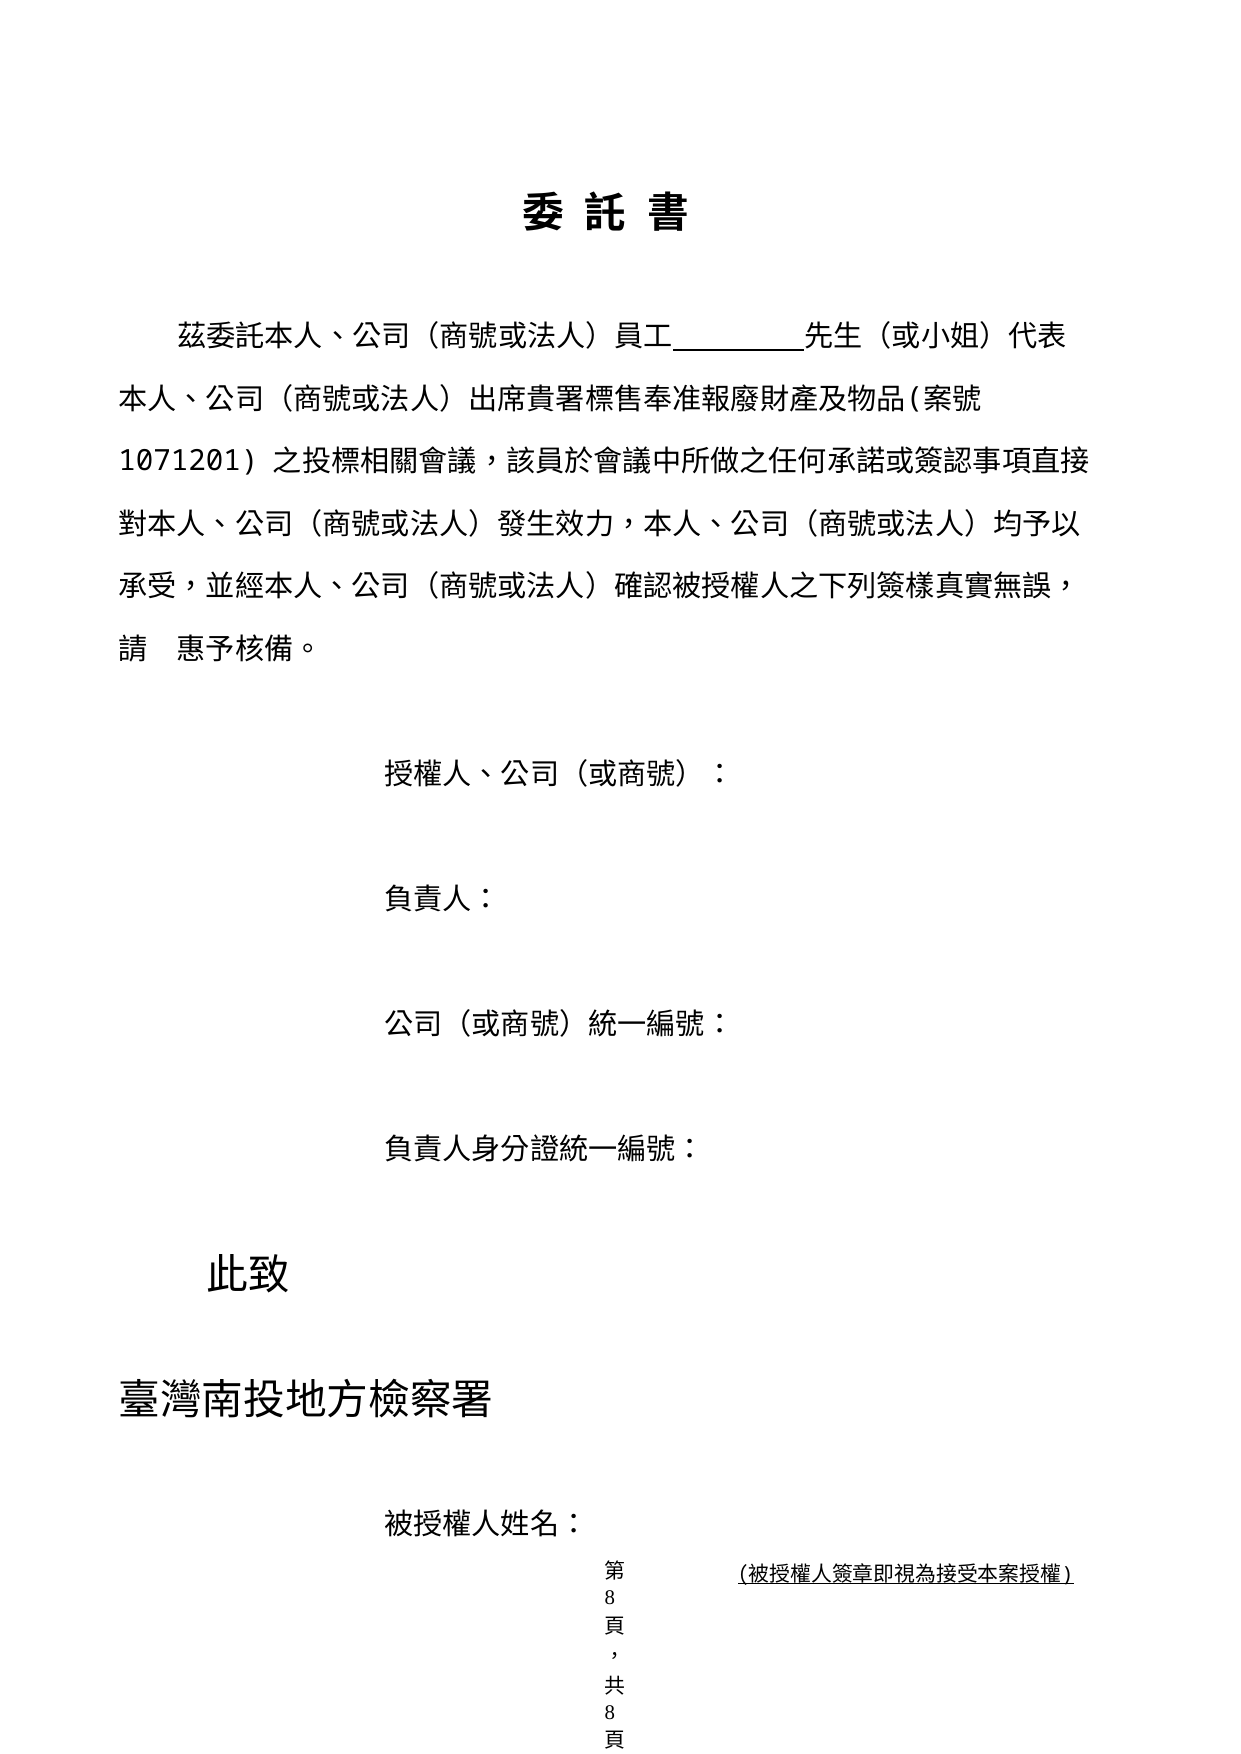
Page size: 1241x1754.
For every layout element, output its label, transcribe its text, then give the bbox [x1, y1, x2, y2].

text 委 託 書 [118, 167, 1093, 230]
text 授權人、公司（或商號）： [384, 730, 715, 792]
text 此致 [207, 1230, 1093, 1292]
text 臺灣南投地方檢察署 [118, 1355, 1093, 1417]
text 負責人身分證統一編號： [384, 1105, 715, 1167]
text 負責人： [384, 855, 715, 917]
text 公司（或商號）統一編號： [384, 980, 715, 1042]
text (被授權人簽章即視為接受本案授權) [738, 1561, 1093, 1586]
text 被授權人姓名： [384, 1480, 715, 1542]
text 茲委託本人、公司（商號或法人）員工 先生（或小姐）代表本人、公司（商號或法人）出席貴署標售奉准報廢財產及物品(案號1071201) 之投標相關會議，該員於會議中所做之任何承諾或簽認事項直接對本人、公司（商號或法人）發生效力，本人、公司（商號或法人）均予以承受，並經本人、公司（商號或法人）確認被授權人之下列簽樣真實無誤，請 惠予核備。 [118, 292, 1093, 667]
